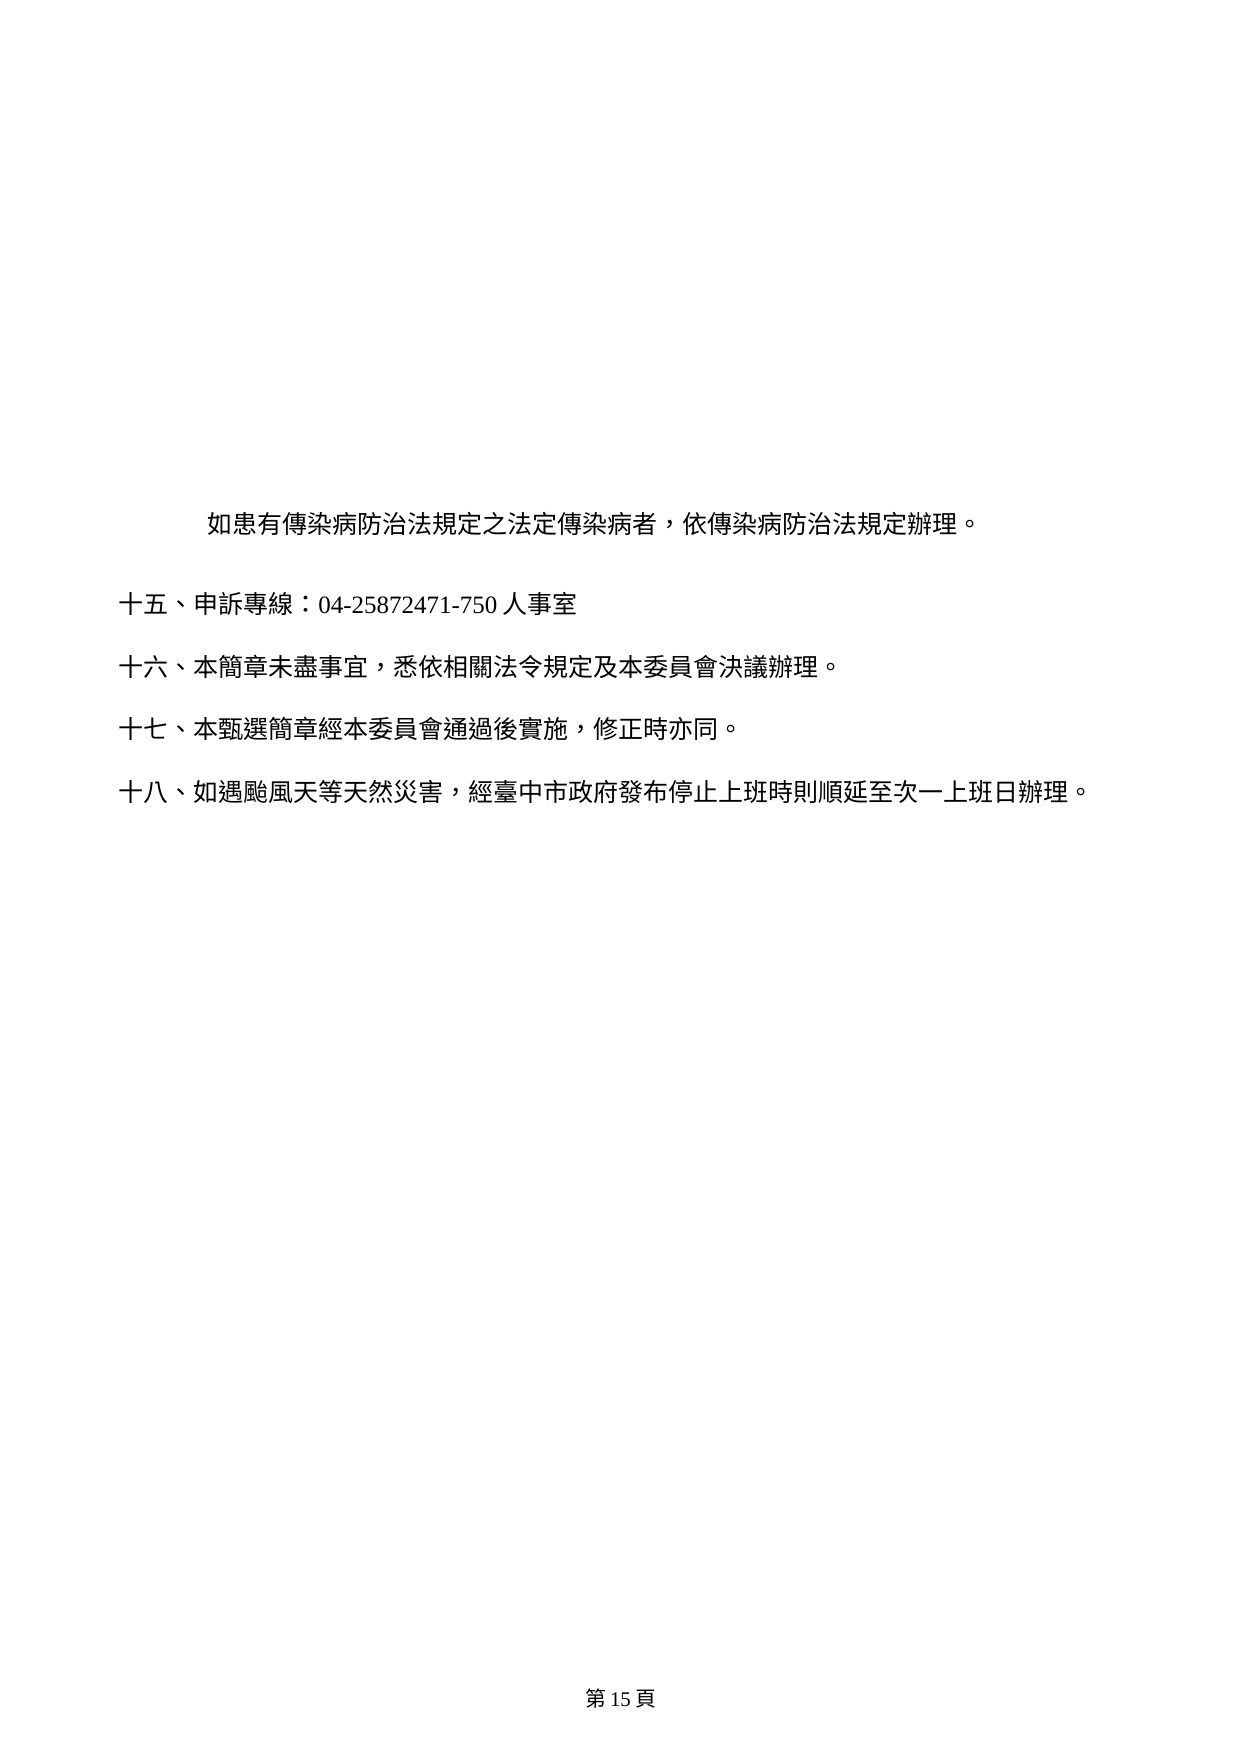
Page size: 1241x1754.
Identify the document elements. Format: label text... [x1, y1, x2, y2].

text 十五、申訴專線：04-25872471-750人事室 [118, 561, 1122, 624]
text 十六、本簡章未盡事宜，悉依相關法令規定及本委員會決議辦理。 [118, 624, 1122, 686]
text 如患有傳染病防治法規定之法定傳染病者，依傳染病防治法規定辦理。 [144, 481, 1122, 544]
text 十八、如遇颱風天等天然災害，經臺中市政府發布停止上班時則順延至次一上班日辦理。 [118, 749, 1122, 811]
text 十七、本甄選簡章經本委員會通過後實施，修正時亦同。 [118, 686, 1122, 749]
